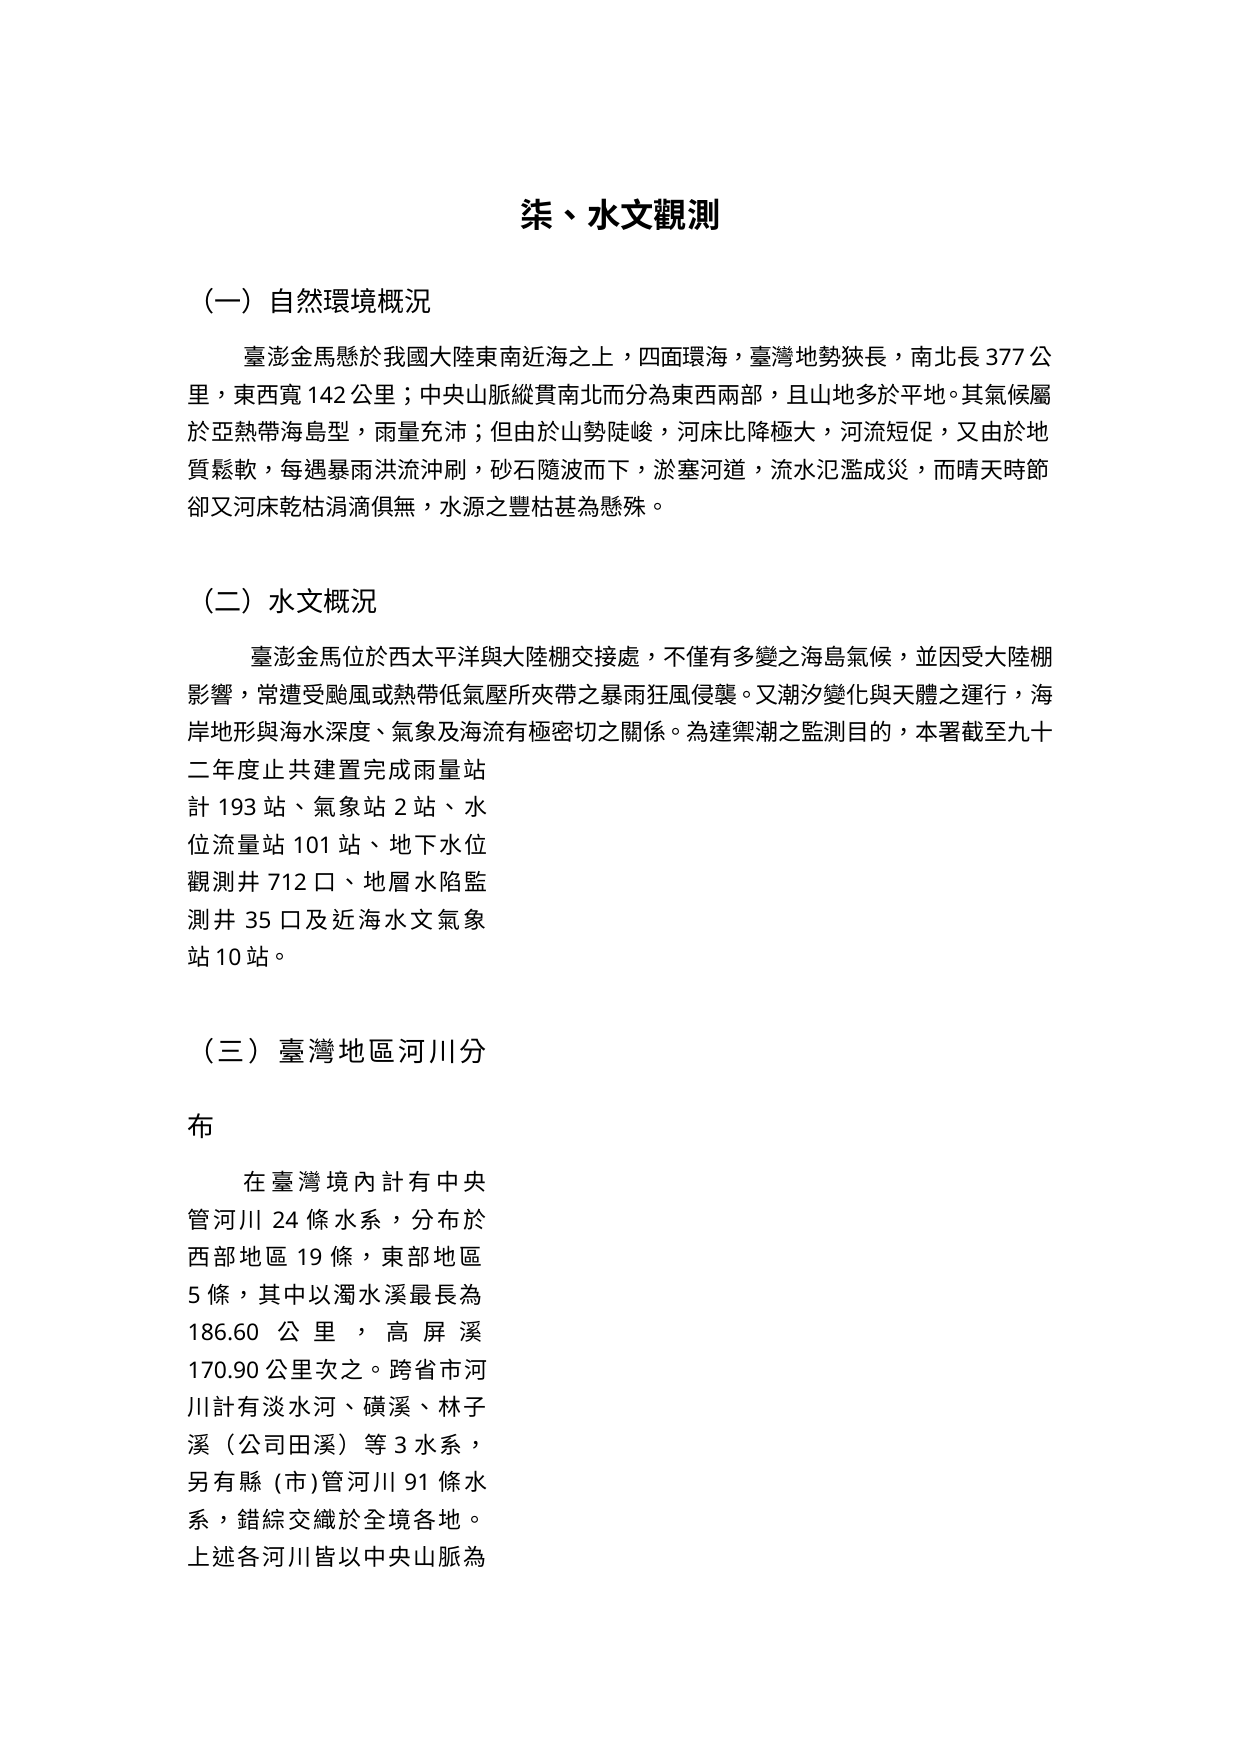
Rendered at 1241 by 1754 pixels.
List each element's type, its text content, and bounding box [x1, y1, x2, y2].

text 臺澎金馬懸於我國大陸東南近海之上，四面環海，臺灣地勢狹長，南北長377公里，東西寬142公里；中央山脈縱貫南北而分為東西兩部，且山地多於平地。其氣候屬於亞熱帶海島型，雨量充沛；但由於山勢陡峻，河床比降極大，河流短促，又由於地質鬆軟，每遇暴雨洪流沖刷，砂石隨波而下，淤塞河道，流水氾濫成災，而晴天時節卻又河床乾枯涓滴俱無，水源之豐枯甚為懸殊。 [187, 337, 1053, 524]
text （三）臺灣地區河川分布 [187, 1012, 1053, 1162]
text 臺澎金馬位於西太平洋與大陸棚交接處，不僅有多變之海島氣候，並因受大陸棚影響，常遭受颱風或熱帶低氣壓所夾帶之暴雨狂風侵襲。又潮汐變化與天體之運行，海岸地形與海水深度、氣象及海流有極密切之關係。為達禦潮之監測目的，本署截至九十二年度止共建置完成雨量站計193站、氣象站2站、水位流量站101站、地下水位觀測井712口、地層水陷監測井35口及近海水文氣象站10站。 [187, 637, 1053, 974]
text 在臺灣境內計有中央管河川24條水系，分布於西部地區19條，東部地區5條，其中以濁水溪最長為186.60公里，高屏溪170.90公里次之。跨省市河川計有淡水河、磺溪、林子溪（公司田溪）等3水系，另有縣 (市)管河川91條水系，錯綜交織於全境各地。上述各河川皆以中央山脈為 [187, 1162, 1053, 1574]
text （二）水文概況 [187, 562, 1053, 637]
text （一）自然環境概況 [187, 262, 1053, 337]
text 柒、水文觀測 [187, 176, 1053, 251]
